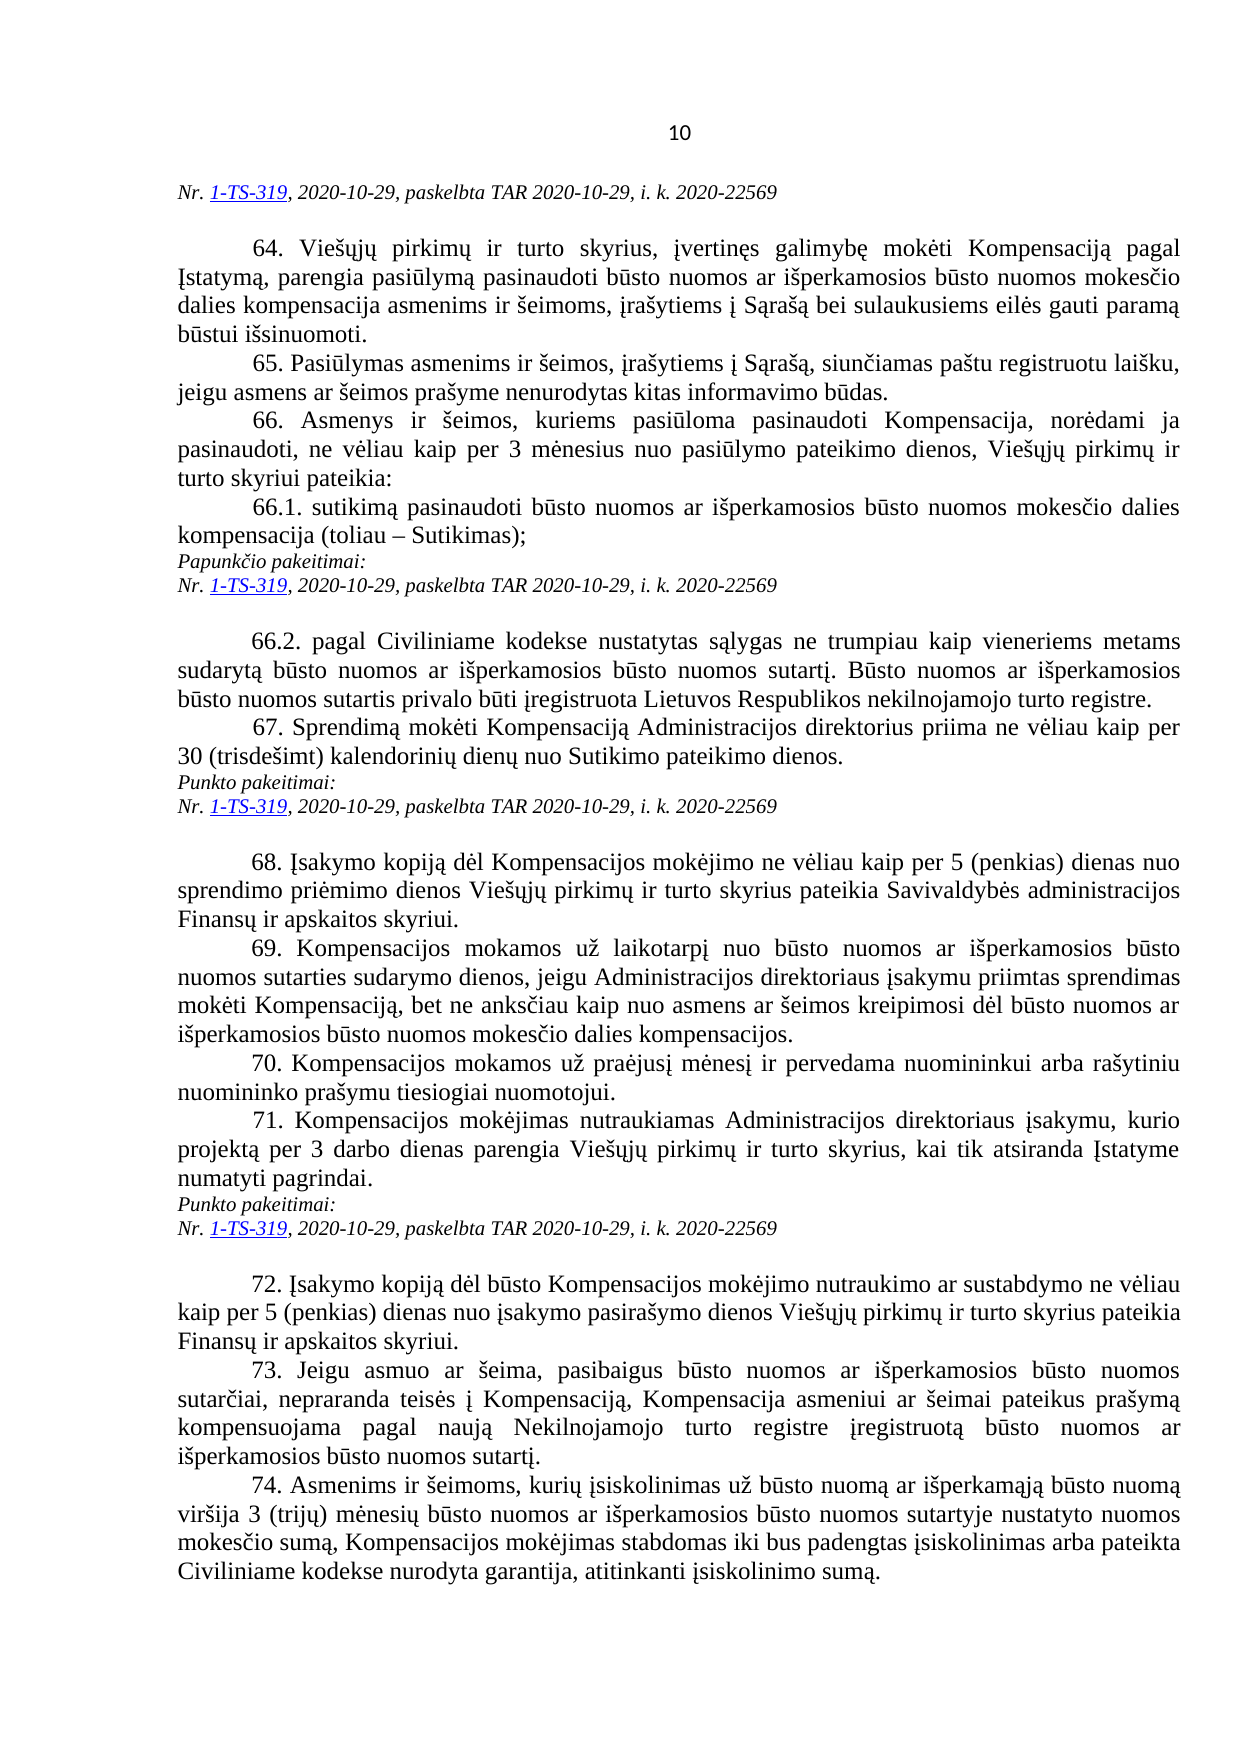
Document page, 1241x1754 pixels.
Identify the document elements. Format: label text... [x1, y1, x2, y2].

text 72. Įsakymo kopiją dėl būsto Kompensacijos mokėjimo nutraukimo ar sustabdymo ne vėliau kaip per 5 (penkias) dienas nuo įsakymo pasirašymo dienos Viešųjų pirkimų ir turto skyrius pateikia Finansų ir apskaitos skyriui. [177, 1269, 1181, 1355]
text Punkto pakeitimai: [177, 770, 1181, 794]
text 66. Asmenys ir šeimos, kuriems pasiūloma pasinaudoti Kompensacija, norėdami ja pasinaudoti, ne vėliau kaip per 3 mėnesius nuo pasiūlymo pateikimo dienos, Viešųjų pirkimų ir turto skyriui pateikia: [177, 406, 1181, 492]
text Punkto pakeitimai: [177, 1192, 1181, 1216]
text 71. Kompensacijos mokėjimas nutraukiamas Administracijos direktoriaus įsakymu, kurio projektą per 3 darbo dienas parengia Viešųjų pirkimų ir turto skyrius, kai tik atsiranda Įstatyme numatyti pagrindai. [177, 1106, 1181, 1192]
text 66.2. pagal Civiliniame kodekse nustatytas sąlygas ne trumpiau kaip vieneriems metams sudarytą būsto nuomos ar išperkamosios būsto nuomos sutartį. Būsto nuomos ar išperkamosios būsto nuomos sutartis privalo būti įregistruota Lietuvos Respublikos nekilnojamojo turto registre. [177, 626, 1181, 712]
text 67. Sprendimą mokėti Kompensaciją Administracijos direktorius priima ne vėliau kaip per 30 (trisdešimt) kalendorinių dienų nuo Sutikimo pateikimo dienos. [177, 712, 1181, 770]
text 68. Įsakymo kopiją dėl Kompensacijos mokėjimo ne vėliau kaip per 5 (penkias) dienas nuo sprendimo priėmimo dienos Viešųjų pirkimų ir turto skyrius pateikia Savivaldybės administracijos Finansų ir apskaitos skyriui. [177, 847, 1181, 933]
text 73. Jeigu asmuo ar šeima, pasibaigus būsto nuomos ar išperkamosios būsto nuomos sutarčiai, nepraranda teisės į Kompensaciją, Kompensacija asmeniui ar šeimai pateikus prašymą kompensuojama pagal naują Nekilnojamojo turto registre įregistruotą būsto nuomos ar išperkamosios būsto nuomos sutartį. [177, 1355, 1181, 1470]
text Nr. 1-TS-319, 2020-10-29, paskelbta TAR 2020-10-29, i. k. 2020-22569 [177, 794, 1181, 818]
text Nr. 1-TS-319, 2020-10-29, paskelbta TAR 2020-10-29, i. k. 2020-22569 [177, 180, 1181, 204]
text Nr. 1-TS-319, 2020-10-29, paskelbta TAR 2020-10-29, i. k. 2020-22569 [177, 573, 1181, 597]
text 65. Pasiūlymas asmenims ir šeimos, įrašytiems į Sąrašą, siunčiamas paštu registruotu laišku, jeigu asmens ar šeimos prašyme nenurodytas kitas informavimo būdas. [177, 348, 1181, 406]
text 70. Kompensacijos mokamos už praėjusį mėnesį ir pervedama nuomininkui arba rašytiniu nuomininko prašymu tiesiogiai nuomotojui. [177, 1048, 1181, 1106]
text 74. Asmenims ir šeimoms, kurių įsiskolinimas už būsto nuomą ar išperkamąją būsto nuomą viršija 3 (trijų) mėnesių būsto nuomos ar išperkamosios būsto nuomos sutartyje nustatyto nuomos mokesčio sumą, Kompensacijos mokėjimas stabdomas iki bus padengtas įsiskolinimas arba pateikta Civiliniame kodekse nurodyta garantija, atitinkanti įsiskolinimo sumą. [177, 1470, 1181, 1585]
text 64. Viešųjų pirkimų ir turto skyrius, įvertinęs galimybę mokėti Kompensaciją pagal Įstatymą, parengia pasiūlymą pasinaudoti būsto nuomos ar išperkamosios būsto nuomos mokesčio dalies kompensacija asmenims ir šeimoms, įrašytiems į Sąrašą bei sulaukusiems eilės gauti paramą būstui išsinuomoti. [177, 233, 1181, 348]
text Papunkčio pakeitimai: [177, 549, 1181, 573]
text 66.1. sutikimą pasinaudoti būsto nuomos ar išperkamosios būsto nuomos mokesčio dalies kompensacija (toliau – Sutikimas); [177, 492, 1181, 549]
text 69. Kompensacijos mokamos už laikotarpį nuo būsto nuomos ar išperkamosios būsto nuomos sutarties sudarymo dienos, jeigu Administracijos direktoriaus įsakymu priimtas sprendimas mokėti Kompensaciją, bet ne anksčiau kaip nuo asmens ar šeimos kreipimosi dėl būsto nuomos ar išperkamosios būsto nuomos mokesčio dalies kompensacijos. [177, 933, 1181, 1048]
text Nr. 1-TS-319, 2020-10-29, paskelbta TAR 2020-10-29, i. k. 2020-22569 [177, 1216, 1181, 1240]
